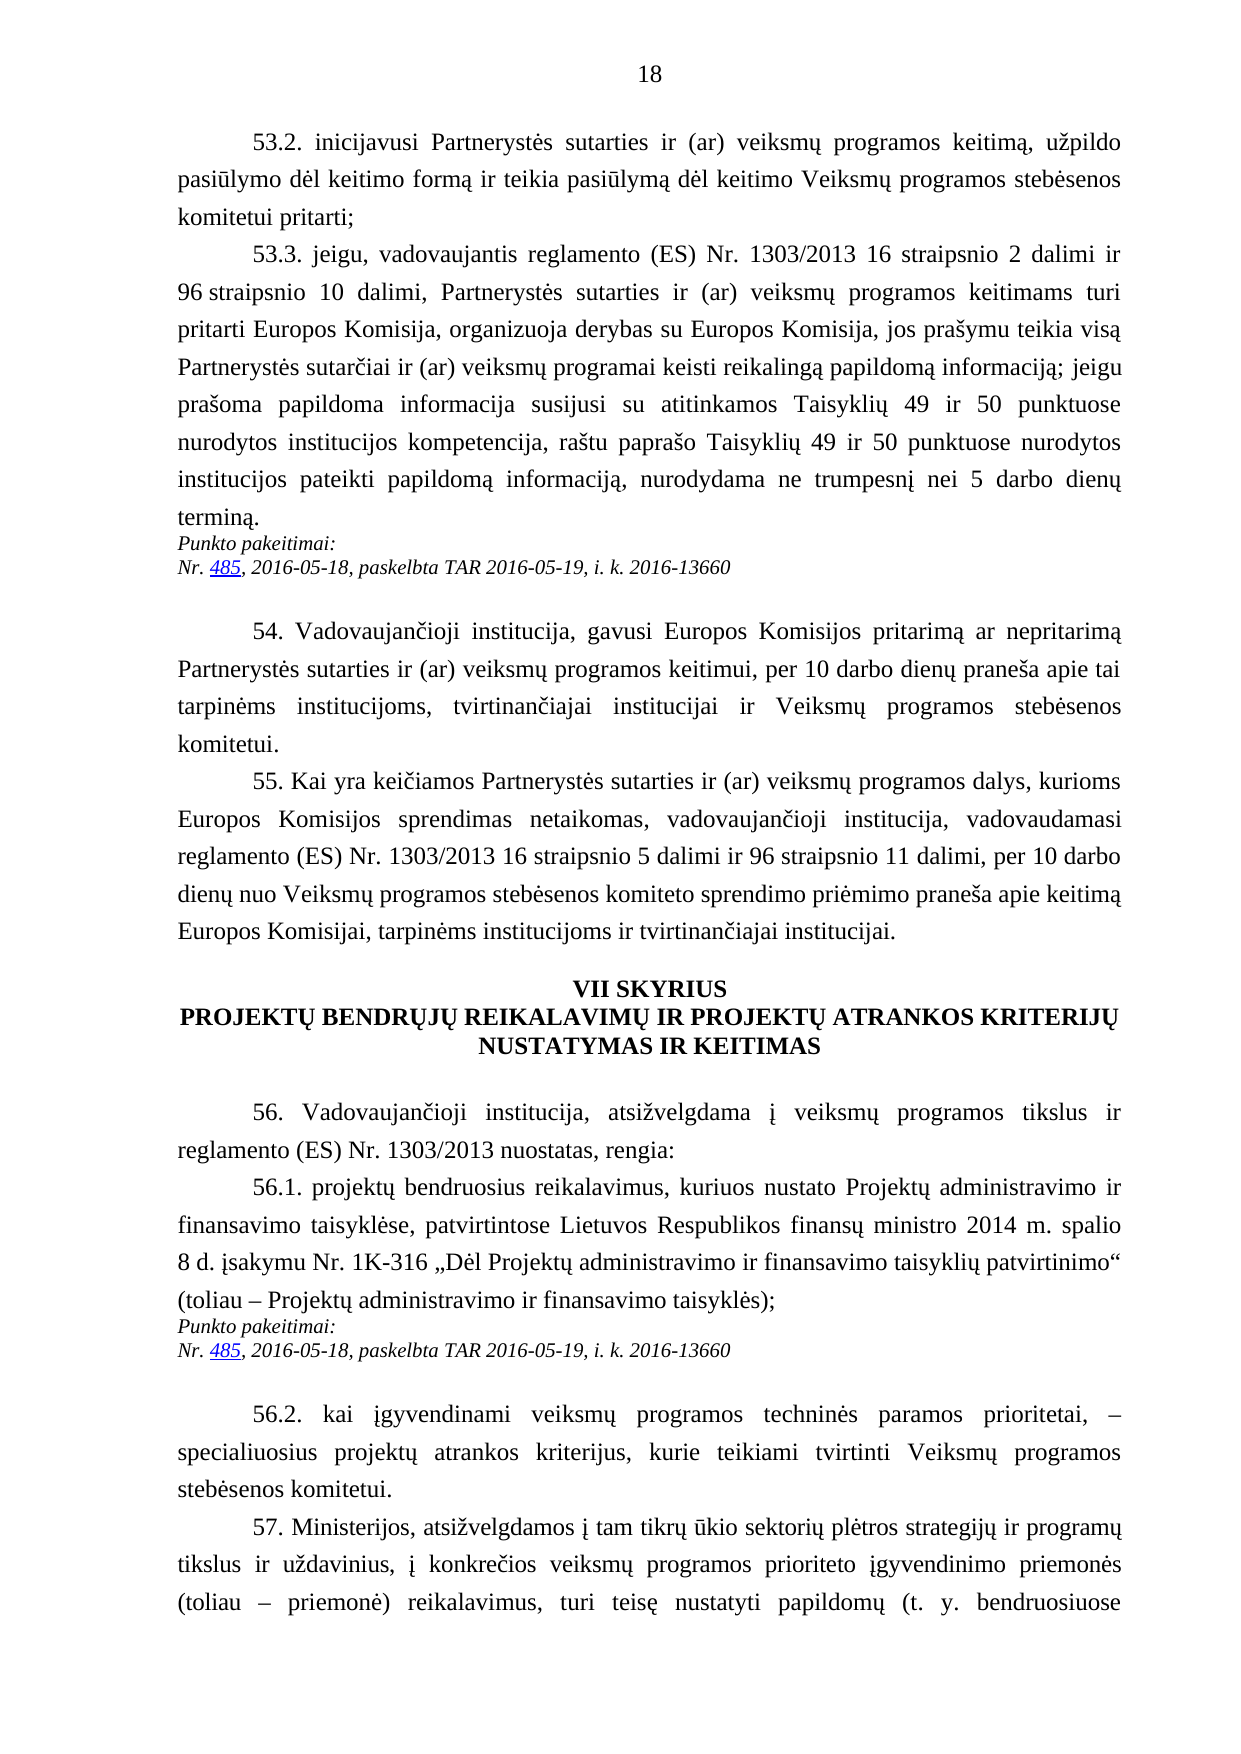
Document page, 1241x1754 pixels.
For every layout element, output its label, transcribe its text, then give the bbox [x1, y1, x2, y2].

text 53.3. jeigu, vadovaujantis reglamento (ES) Nr. 1303/2013 16 straipsnio 2 dalimi ir 96 straipsnio 10 dalimi, Partnerystės sutarties ir (ar) veiksmų programos keitimams turi pritarti Europos Komisija, organizuoja derybas su Europos Komisija, jos prašymu teikia visą Partnerystės sutarčiai ir (ar) veiksmų programai keisti reikalingą papildomą informaciją; jeigu prašoma papildoma informacija susijusi su atitinkamos Taisyklių 49 ir 50 punktuose nurodytos institucijos kompetencija, raštu paprašo Taisyklių 49 ir 50 punktuose nurodytos institucijos pateikti papildomą informaciją, nurodydama ne trumpesnį nei 5 darbo dienų terminą. [177, 231, 1122, 531]
text 53.2. inicijavusi Partnerystės sutarties ir (ar) veiksmų programos keitimą, užpildo pasiūlymo dėl keitimo formą ir teikia pasiūlymą dėl keitimo Veiksmų programos stebėsenos komitetui pritarti; [177, 118, 1122, 231]
text 56. Vadovaujančioji institucija, atsižvelgdama į veiksmų programos tikslus ir reglamento (ES) Nr. 1303/2013 nuostatas, rengia: [177, 1089, 1122, 1164]
text Punkto pakeitimai: [177, 1314, 1122, 1338]
text Nr. 485, 2016-05-18, paskelbta TAR 2016-05-19, i. k. 2016-13660 [177, 1338, 1122, 1362]
text 56.1. projektų bendruosius reikalavimus, kuriuos nustato Projektų administravimo ir finansavimo taisyklėse, patvirtintose Lietuvos Respublikos finansų ministro 2014 m. spalio 8 d. įsakymu Nr. 1K-316 „Dėl Projektų administravimo ir finansavimo taisyklių patvirtinimo“ (toliau – Projektų administravimo ir finansavimo taisyklės); [177, 1164, 1122, 1314]
text 55. Kai yra keičiamos Partnerystės sutarties ir (ar) veiksmų programos dalys, kurioms Europos Komisijos sprendimas netaikomas, vadovaujančioji institucija, vadovaudamasi reglamento (ES) Nr. 1303/2013 16 straipsnio 5 dalimi ir 96 straipsnio 11 dalimi, per 10 darbo dienų nuo Veiksmų programos stebėsenos komiteto sprendimo priėmimo praneša apie keitimą Europos Komisijai, tarpinėms institucijoms ir tvirtinančiajai institucijai. [177, 757, 1122, 945]
text PROJEKTŲ BENDRŲJŲ REIKALAVIMŲ IR PROJEKTŲ ATRANKOS KRITERIJŲ NUSTATYMAS IR KEITIMAS [177, 1002, 1122, 1060]
text Punkto pakeitimai: [177, 531, 1122, 555]
text VII SKYRIUS [177, 974, 1122, 1002]
text 57. Ministerijos, atsižvelgdamos į tam tikrų ūkio sektorių plėtros strategijų ir programų tikslus ir uždavinius, į konkrečios veiksmų programos prioriteto įgyvendinimo priemonės (toliau – priemonė) reikalavimus, turi teisę nustatyti papildomų (t. y. bendruosiuose [177, 1503, 1122, 1616]
text 56.2. kai įgyvendinami veiksmų programos techninės paramos prioritetai, – specialiuosius projektų atrankos kriterijus, kurie teikiami tvirtinti Veiksmų programos stebėsenos komitetui. [177, 1391, 1122, 1503]
text Nr. 485, 2016-05-18, paskelbta TAR 2016-05-19, i. k. 2016-13660 [177, 555, 1122, 579]
text 54. Vadovaujančioji institucija, gavusi Europos Komisijos pritarimą ar nepritarimą Partnerystės sutarties ir (ar) veiksmų programos keitimui, per 10 darbo dienų praneša apie tai tarpinėms institucijoms, tvirtinančiajai institucijai ir Veiksmų programos stebėsenos komitetui. [177, 607, 1122, 757]
